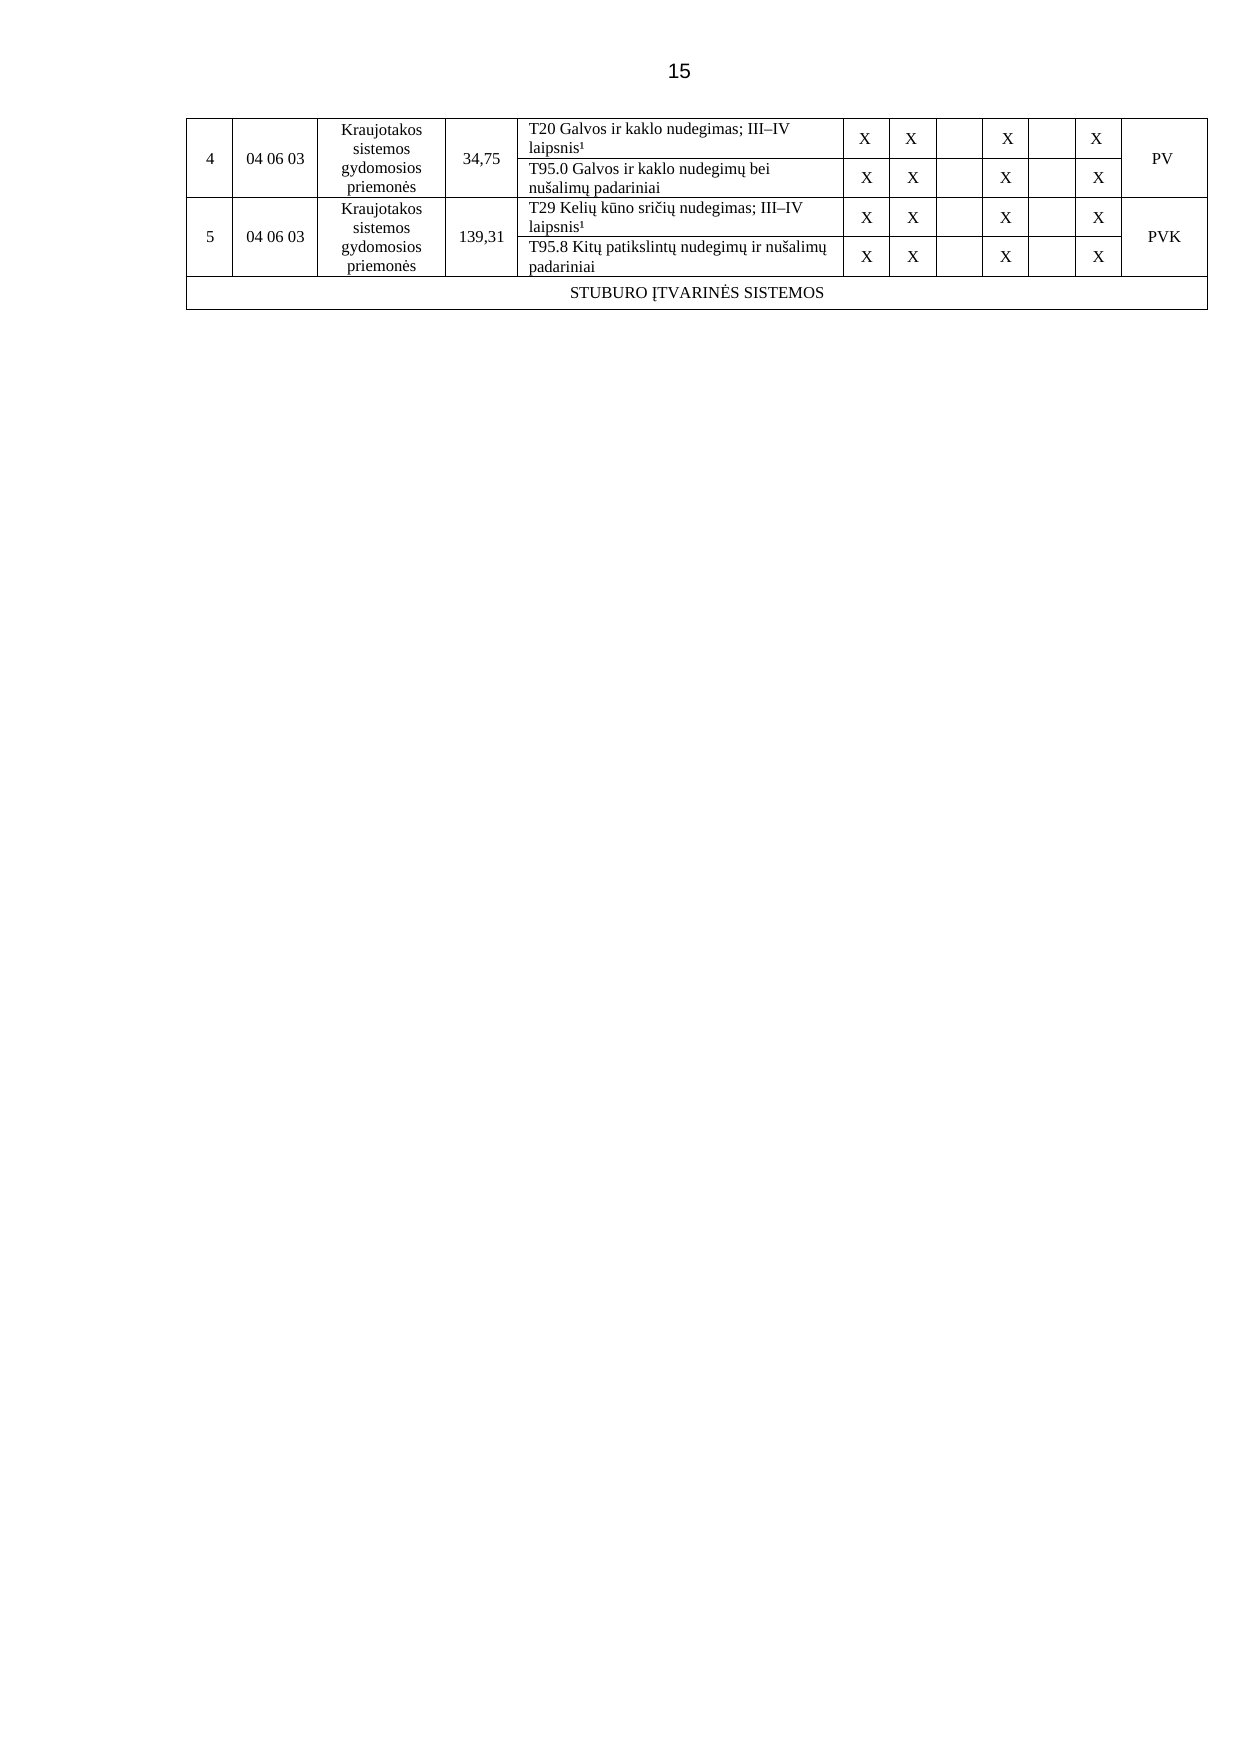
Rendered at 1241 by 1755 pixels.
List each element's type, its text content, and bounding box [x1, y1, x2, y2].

table_cell STUBURO ĮTVARINĖS SISTEMOS [187, 277, 1207, 308]
table_cell T20 Galvos ir kaklo nudegimas; III–IV laipsnis¹ [518, 119, 843, 157]
table_cell X [844, 237, 889, 276]
table_cell 34,75 [446, 119, 517, 197]
table_cell [1029, 237, 1075, 276]
table_cell X [1076, 198, 1121, 236]
table_cell 139,31 [446, 198, 517, 276]
table_cell X [983, 198, 1028, 236]
table_cell T95.8 Kitų patikslintų nudegimų ir nušalimų padariniai [518, 237, 843, 276]
table_cell [937, 119, 982, 157]
table_cell PV [1122, 119, 1207, 197]
table_cell [937, 198, 982, 236]
table_cell X [844, 159, 889, 197]
table_cell [1029, 198, 1075, 236]
table_cell X [844, 198, 889, 236]
table_cell X [890, 119, 936, 157]
table_cell X [890, 198, 936, 236]
table_cell 5 [187, 198, 232, 276]
table_cell X [890, 159, 936, 197]
table_cell X [983, 159, 1028, 197]
table_cell Kraujotakos sistemos gydomosios priemonės [318, 119, 445, 197]
table_cell X [983, 237, 1028, 276]
table_cell [937, 159, 982, 197]
table_cell X [983, 119, 1028, 157]
table_cell [937, 237, 982, 276]
table_cell 04 06 03 [233, 119, 317, 197]
table_cell T29 Kelių kūno sričių nudegimas; III–IV laipsnis¹ [518, 198, 843, 236]
table_cell X [844, 119, 889, 157]
table_cell [1029, 119, 1075, 157]
table_cell X [890, 237, 936, 276]
table_cell T95.0 Galvos ir kaklo nudegimų bei nušalimų padariniai [518, 159, 843, 197]
table_cell 4 [187, 119, 232, 197]
table_cell Kraujotakos sistemos gydomosios priemonės [318, 198, 445, 276]
table_cell X [1076, 119, 1121, 157]
table_cell X [1076, 159, 1121, 197]
table_cell PVK [1122, 198, 1207, 276]
table_cell X [1076, 237, 1121, 276]
table_cell 04 06 03 [233, 198, 317, 276]
table_cell [1029, 159, 1075, 197]
